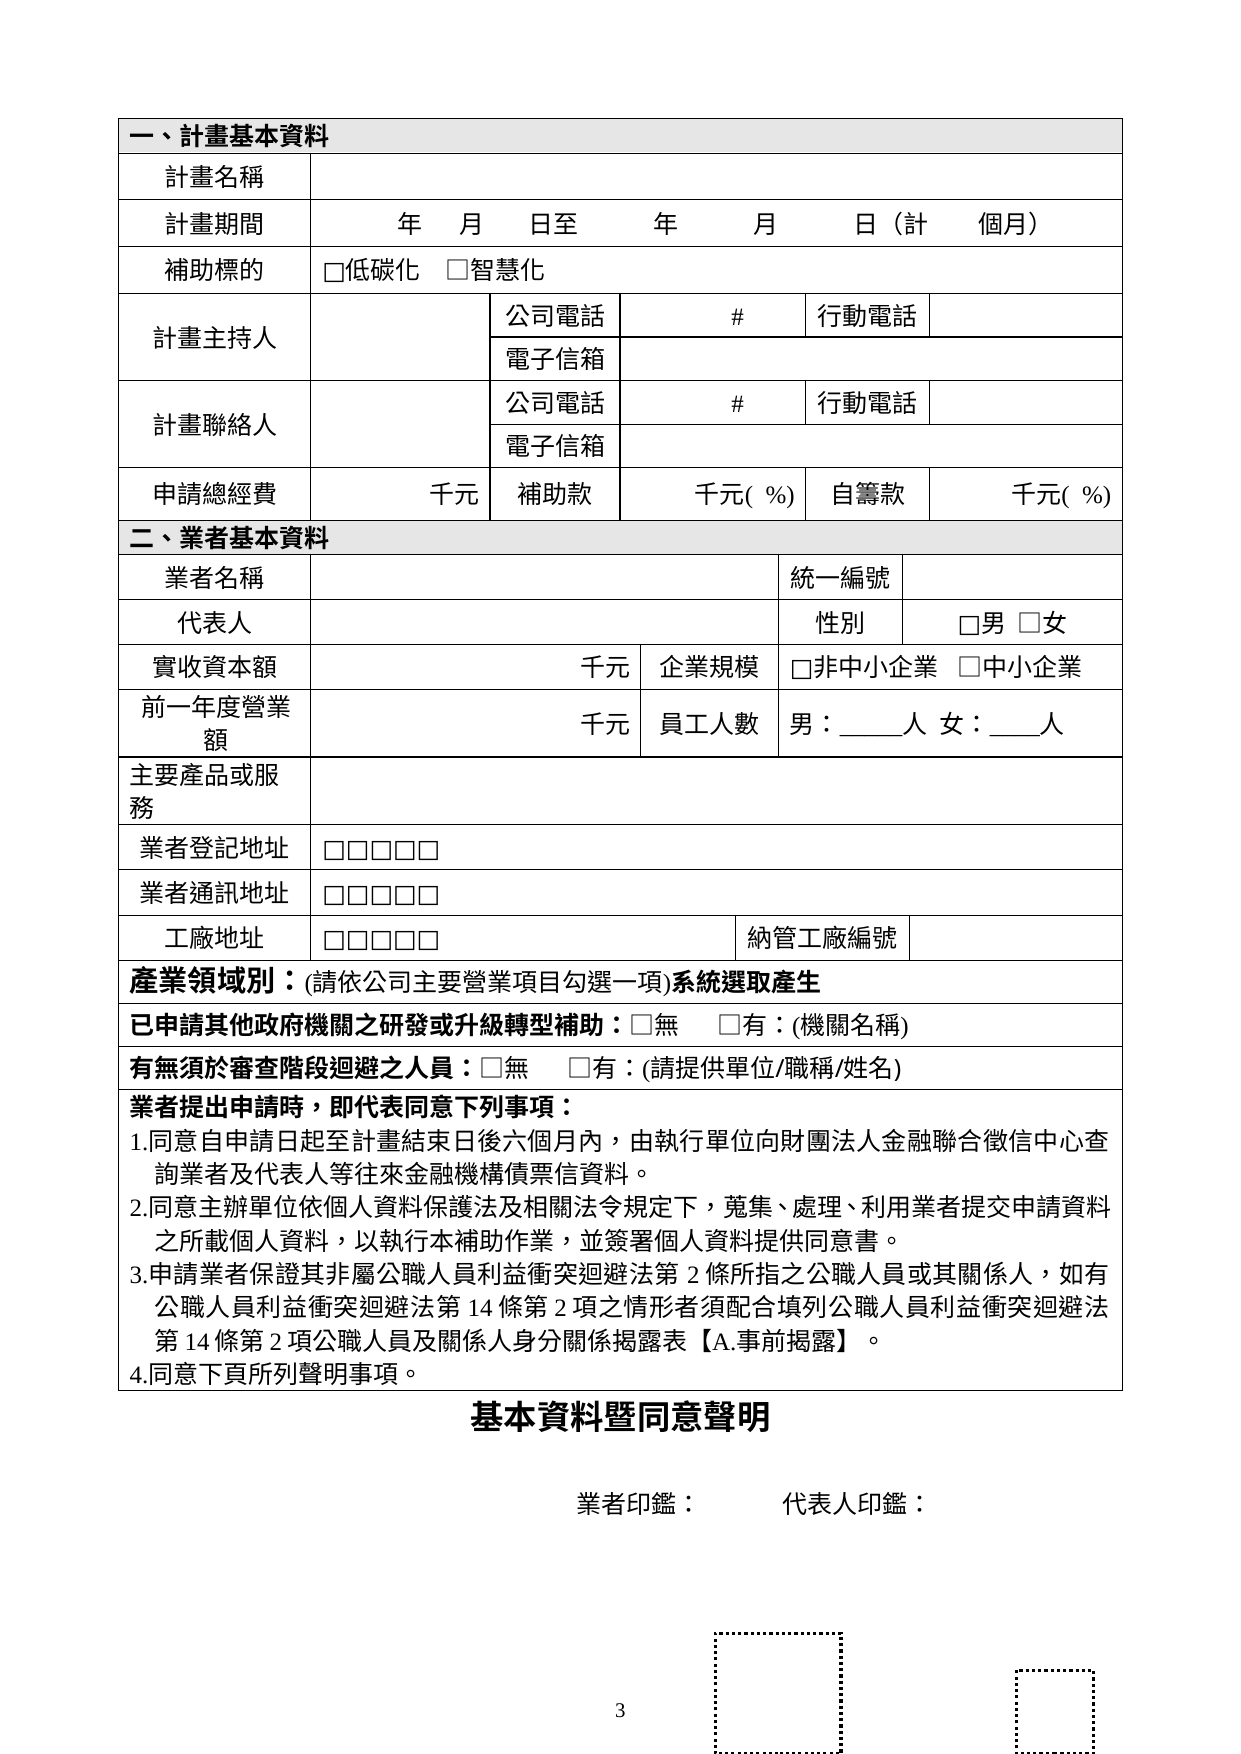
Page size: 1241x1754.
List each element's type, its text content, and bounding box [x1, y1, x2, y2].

table_cell 實收資本額 [119, 645, 310, 689]
table_cell [621, 338, 1122, 380]
table_cell 計畫期間 [119, 200, 310, 246]
table_cell 千元( %) [621, 468, 805, 520]
table_cell 二、業者基本資料 [119, 521, 1122, 554]
table_cell 公司電話 [491, 381, 619, 424]
table_cell 年 月 日至 年 月 日（計 個月） [311, 200, 1122, 246]
table_cell 已申請其他政府機關之研發或升級轉型補助：□無 □有：(機關名稱) [119, 1004, 1122, 1046]
table_cell 電子信箱 [491, 425, 619, 467]
table_cell □男 □女 [903, 600, 1122, 644]
table_cell □低碳化 □智慧化 [311, 247, 1122, 292]
table_cell # [621, 381, 805, 424]
table_cell □□□□□ [311, 870, 1122, 914]
table_cell 電子信箱 [491, 338, 619, 380]
table_header 一、計畫基本資料 [119, 119, 1122, 152]
table_cell 千元 [311, 468, 489, 520]
table_cell 前一年度營業額 [119, 690, 310, 756]
text 基本資料暨同意聲明 [118, 1391, 1122, 1439]
table_cell 工廠地址 [119, 916, 310, 960]
table_cell [311, 758, 1122, 824]
table_cell 業者提出申請時，即代表同意下列事項： 1.同意自申請日起至計畫結束日後六個月內，由執行單位向財團法人金融聯合徵信中心查詢業者及代表人等往來金融機構債票信資料。 2.同意主辦單位依個人資料保護法及相關法令規定下，蒐集、處理、利用業者提交申請資料之所載個人資料，以執行本補助作業，並簽署個人資料提供同意書。 3.申請業者保證其非屬公職人員利益衝突迴避法第2條所指之公職人員或其關係人，如有公職人員利益衝突迴避法第14條第2項之情形者須配合填列公職人員利益衝突迴避法第14條第2項公職人員及關係人身分關係揭露表【A.事前揭露】。 4.同意下頁所列聲明事項。 [119, 1090, 1122, 1390]
table_cell [930, 381, 1122, 424]
table_cell [311, 381, 489, 467]
table_cell 業者登記地址 [119, 825, 310, 869]
table_cell 補助標的 [119, 247, 310, 292]
table_cell [311, 600, 778, 644]
table_cell [903, 555, 1122, 599]
table_cell 千元( %) [930, 468, 1122, 520]
table_cell [311, 154, 1122, 199]
table_cell 申請總經費 [119, 468, 310, 520]
table_cell [311, 294, 489, 380]
table_cell 公司電話 [491, 294, 619, 336]
table_cell 有無須於審查階段迴避之人員：□無 □有：(請提供單位/職稱/姓名) [119, 1047, 1122, 1089]
table_cell 統一編號 [779, 555, 902, 599]
text 業者印鑑： 代表人印鑑： [576, 1484, 1202, 1521]
table_cell 補助款 [491, 468, 619, 520]
table_cell □□□□□ [311, 916, 735, 960]
table_cell □非中小企業 □中小企業 [779, 645, 1122, 689]
table_cell 千元 [311, 690, 640, 756]
table_cell 男：_____人 女：____人 [779, 690, 1122, 756]
table_cell [621, 425, 1122, 467]
table_cell 自籌款 [806, 468, 929, 520]
table_cell □□□□□ [311, 825, 1122, 869]
table_cell 業者通訊地址 [119, 870, 310, 914]
table_cell 主要產品或服務 [119, 758, 310, 824]
table_cell [311, 555, 778, 599]
table_cell 代表人 [119, 600, 310, 644]
table_cell 業者名稱 [119, 555, 310, 599]
table_cell 產業領域別：(請依公司主要營業項目勾選一項)系統選取產生 [119, 961, 1122, 1003]
table_cell 計畫名稱 [119, 154, 310, 199]
table_cell [910, 916, 1122, 960]
table_cell [930, 294, 1122, 336]
table_cell 員工人數 [641, 690, 778, 756]
table_cell 企業規模 [641, 645, 778, 689]
table_cell 計畫主持人 [119, 294, 310, 380]
table_cell 行動電話 [806, 294, 929, 336]
table_cell 計畫聯絡人 [119, 381, 310, 467]
table_cell 行動電話 [806, 381, 929, 424]
table_cell 性別 [779, 600, 902, 644]
table_cell 納管工廠編號 [736, 916, 909, 960]
table_cell # [621, 294, 805, 336]
table_cell 千元 [311, 645, 640, 689]
